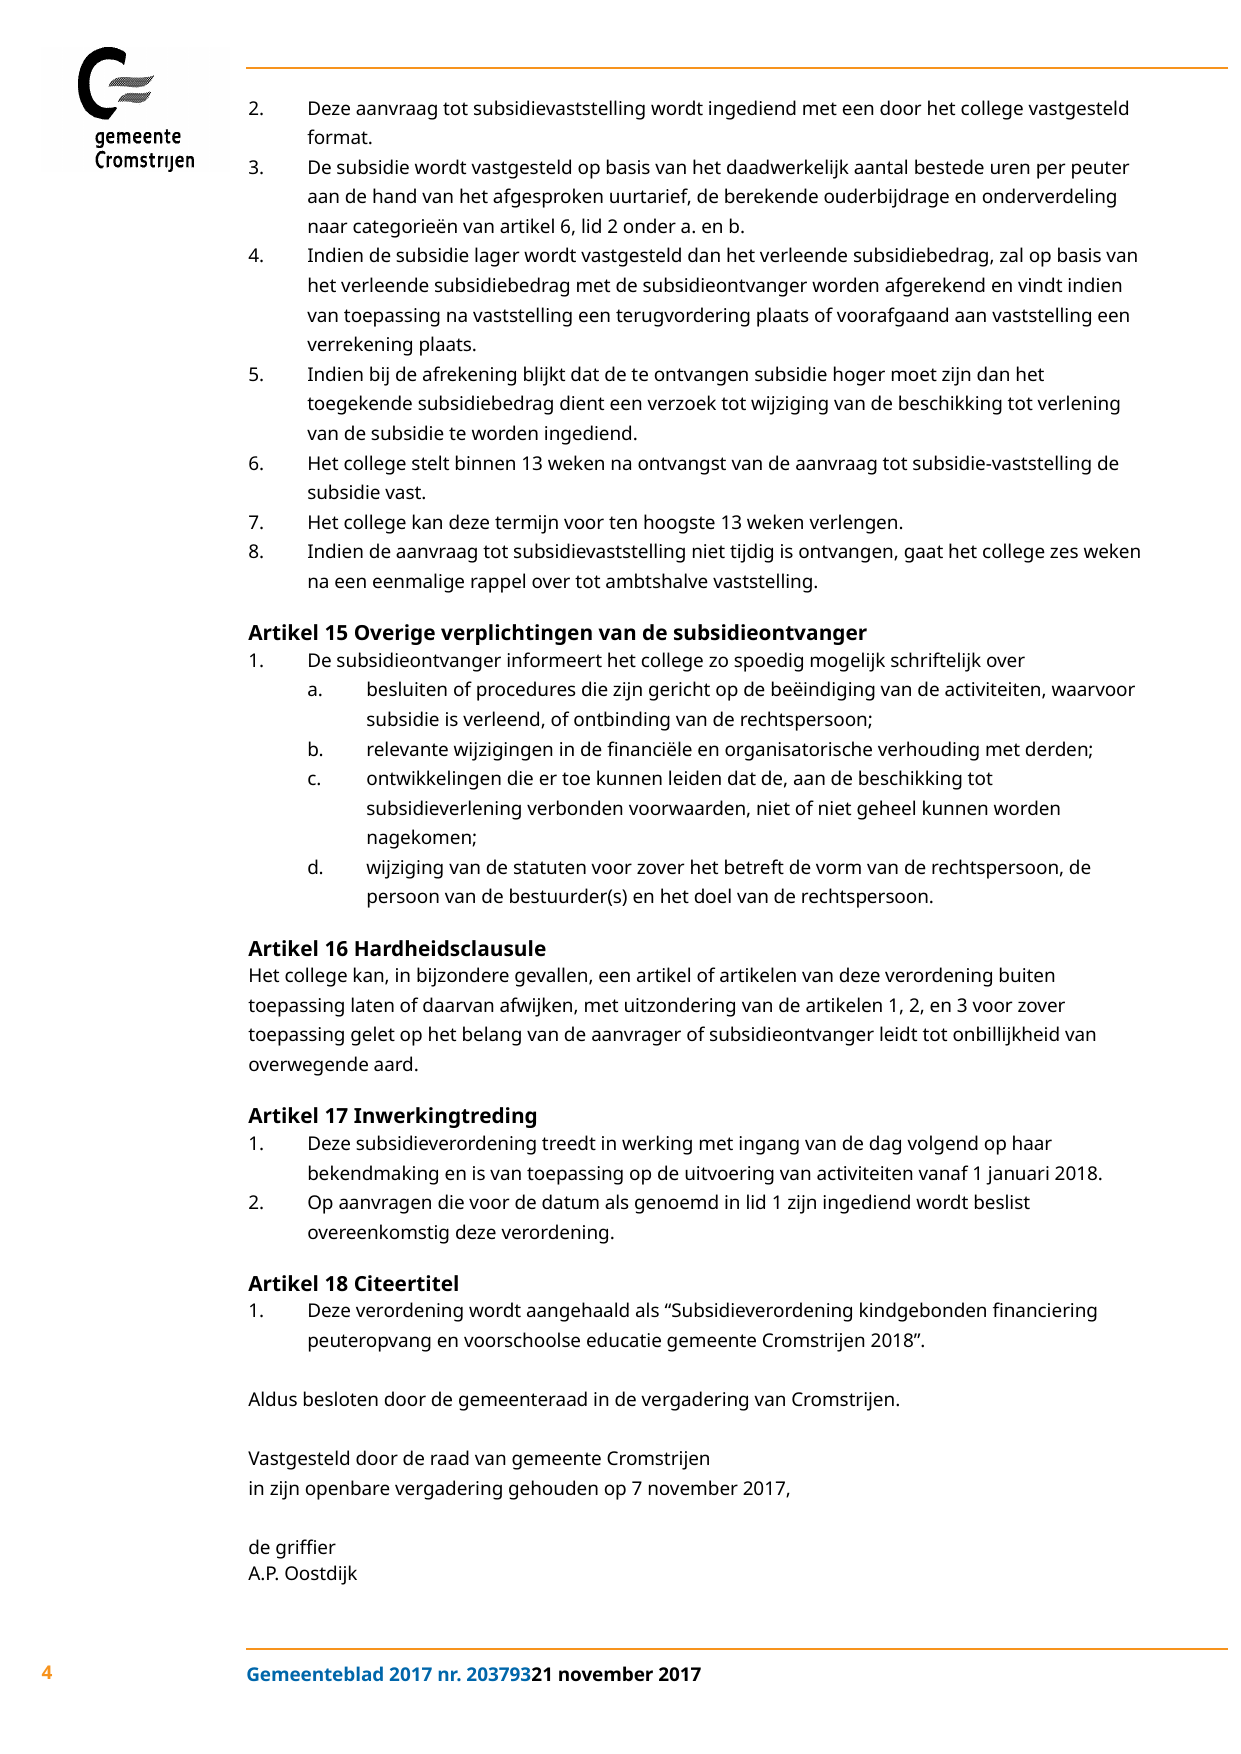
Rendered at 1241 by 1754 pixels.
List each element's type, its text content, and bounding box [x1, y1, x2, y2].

list besluiten of procedures die zijn gericht op de beëindiging van de activiteiten, waarvoor subsidie is verleend, of ontbinding van de rechtspersoon; [307, 677, 1152, 732]
list Deze subsidieverordening treedt in werking met ingang van de dag volgend op haar bekendmaking en is van toepassing op de uitvoering van activiteiten vanaf 1 januari 2018. [248, 1130, 1152, 1185]
list Indien de aanvraag tot subsidievaststelling niet tijdig is ontvangen, gaat het college zes weken na een eenmalige rappel over tot ambtshalve vaststelling. [248, 538, 1152, 594]
text Artikel 17 Inwerkingtreding [248, 1102, 1152, 1130]
text in zijn openbare vergadering gehouden op 7 november 2017, [248, 1475, 1152, 1501]
text Artikel 18 Citeertitel [248, 1269, 1152, 1298]
list Het college kan deze termijn voor ten hoogste 13 weken verlengen. [248, 509, 1152, 535]
list relevante wijzigingen in de financiële en organisatorische verhouding met derden; [307, 736, 1152, 761]
list De subsidieontvanger informeert het college zo spoedig mogelijk schriftelijk over [248, 647, 1152, 673]
text Het college kan, in bijzondere gevallen, een artikel of artikelen van deze verordening buiten toepassing laten of daarvan afwijken, met uitzondering van de artikelen 1, 2, en 3 voor zover toepassing gelet op het belang van de aanvrager of subsidieontvanger leidt tot onbillijkheid van overwegende aard. [248, 962, 1152, 1077]
list Indien de subsidie lager wordt vastgesteld dan het verleende subsidiebedrag, zal op basis van het verleende subsidiebedrag met de subsidieontvanger worden afgerekend en vindt indien van toepassing na vaststelling een terugvordering plaats of voorafgaand aan vaststelling een verrekening plaats. [248, 243, 1152, 357]
list Deze aanvraag tot subsidievaststelling wordt ingediend met een door het college vastgesteld format. [248, 95, 1152, 150]
list Het college stelt binnen 13 weken na ontvangst van de aanvraag tot subsidie-vaststelling de subsidie vast. [248, 450, 1152, 505]
text A.P. Oostdijk [248, 1560, 1152, 1586]
picture [41, 47, 231, 172]
text Artikel 16 Hardheidsclausule [248, 934, 1152, 962]
list De subsidie wordt vastgesteld op basis van het daadwerkelijk aantal bestede uren per peuter aan de hand van het afgesproken uurtarief, de berekende ouderbijdrage en onderverdeling naar categorieën van artikel 6, lid 2 onder a. en b. [248, 154, 1152, 239]
list Indien bij de afrekening blijkt dat de te ontvangen subsidie hoger moet zijn dan het toegekende subsidiebedrag dient een verzoek tot wijziging van de beschikking tot verlening van de subsidie te worden ingediend. [248, 361, 1152, 446]
list Deze verordening wordt aangehaald als “Subsidieverordening kindgebonden financiering peuteropvang en voorschoolse educatie gemeente Cromstrijen 2018”. [248, 1298, 1152, 1353]
text de griffier [248, 1534, 1152, 1560]
text Vastgesteld door de raad van gemeente Cromstrijen [248, 1446, 1152, 1471]
list ontwikkelingen die er toe kunnen leiden dat de, aan de beschikking tot subsidieverlening verbonden voorwaarden, niet of niet geheel kunnen worden nagekomen; [307, 765, 1152, 850]
text Aldus besloten door de gemeenteraad in de vergadering van Cromstrijen. [248, 1386, 1152, 1412]
list wijziging van de statuten voor zover het betreft de vorm van de rechtspersoon, de persoon van de bestuurder(s) en het doel van de rechtspersoon. [307, 854, 1152, 909]
text Artikel 15 Overige verplichtingen van de subsidieontvanger [248, 618, 1152, 647]
list Op aanvragen die voor de datum als genoemd in lid 1 zijn ingediend wordt beslist overeenkomstig deze verordening. [248, 1189, 1152, 1244]
